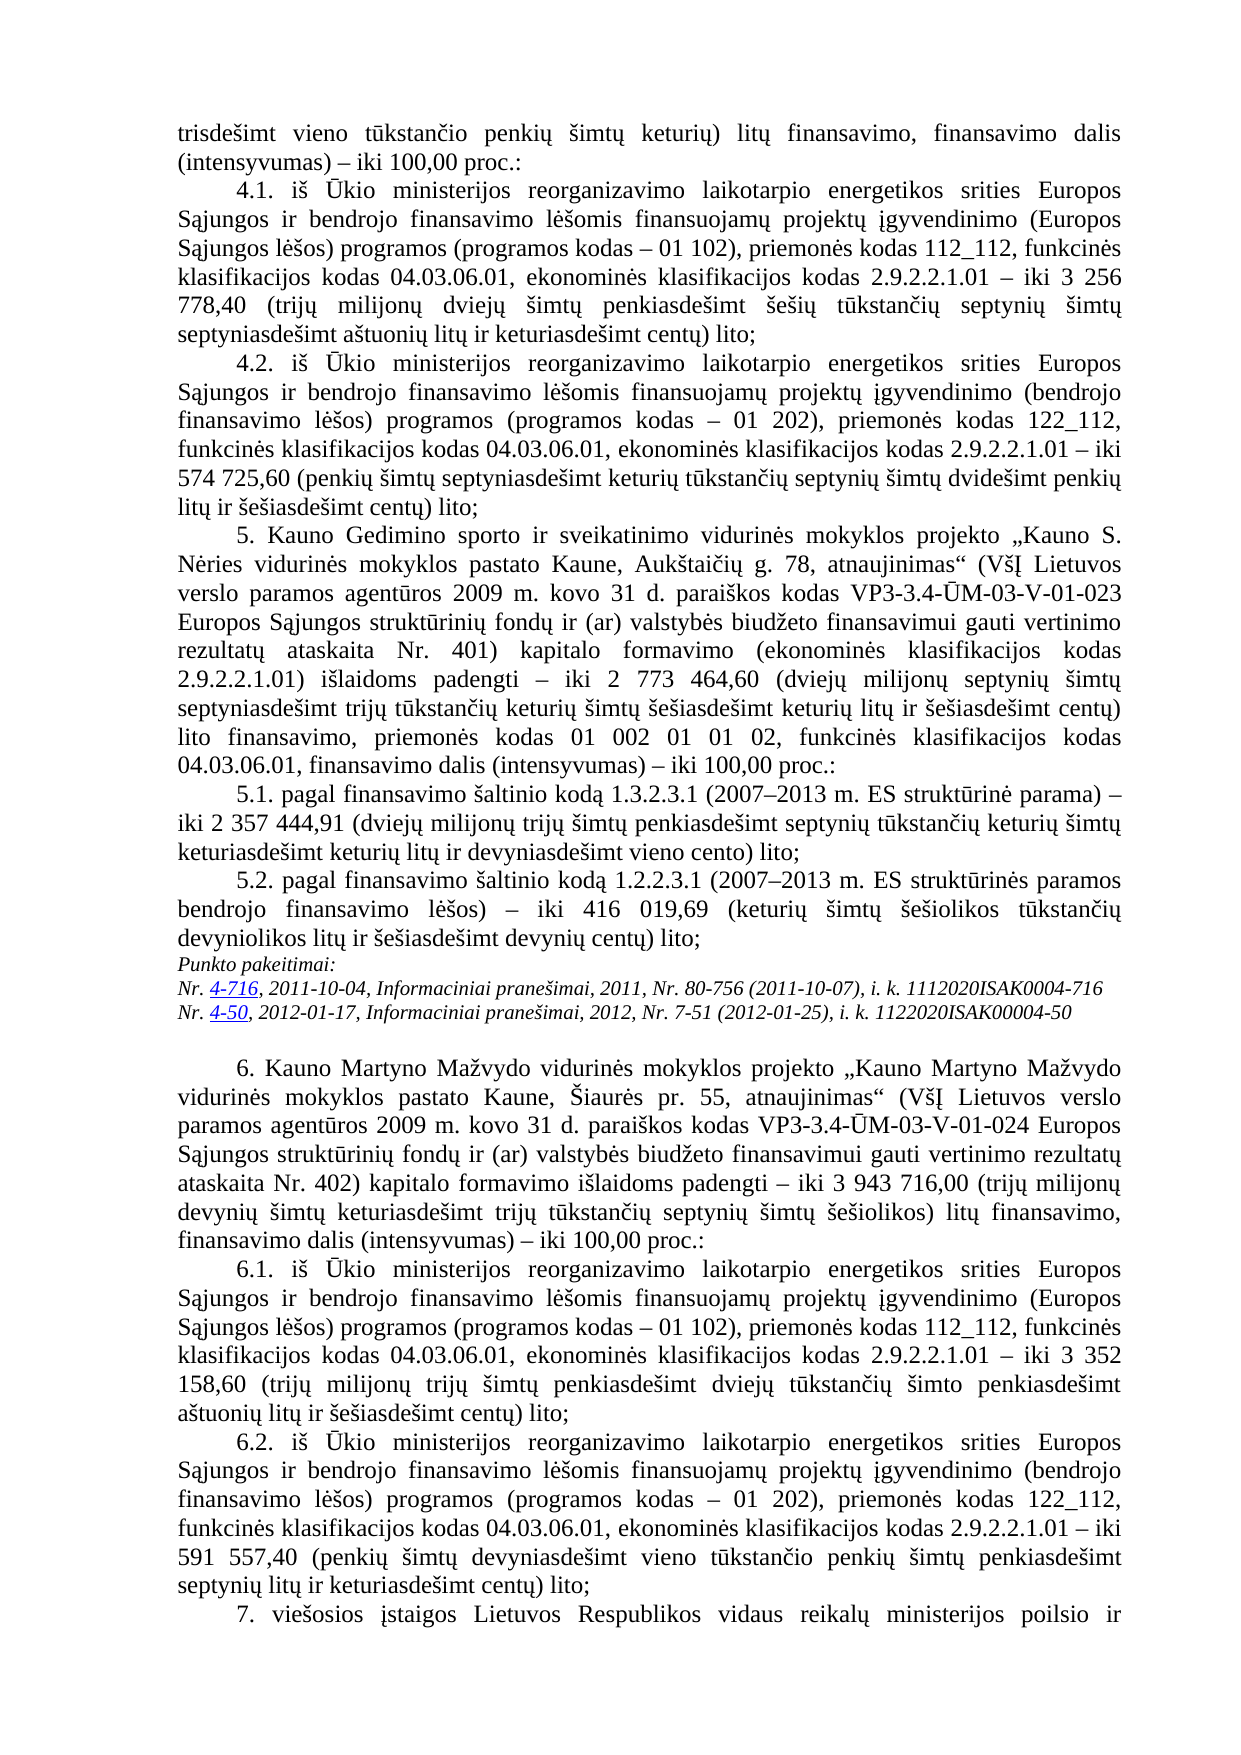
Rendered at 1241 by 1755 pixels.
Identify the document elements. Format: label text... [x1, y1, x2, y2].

text trisdešimt vieno tūkstančio penkių šimtų keturių) litų finansavimo, finansavimo dalis (intensyvumas) – iki 100,00 proc.: [177, 118, 1122, 176]
text 5.2. pagal finansavimo šaltinio kodą 1.2.2.3.1 (2007–2013 m. ES struktūrinės paramos bendrojo finansavimo lėšos) – iki 416 019,69 (keturių šimtų šešiolikos tūkstančių devyniolikos litų ir šešiasdešimt devynių centų) lito; [177, 866, 1122, 952]
text 7. viešosios įstaigos Lietuvos Respublikos vidaus reikalų ministerijos poilsio ir [177, 1599, 1122, 1628]
text 4.1. iš Ūkio ministerijos reorganizavimo laikotarpio energetikos srities Europos Sąjungos ir bendrojo finansavimo lėšomis finansuojamų projektų įgyvendinimo (Europos Sąjungos lėšos) programos (programos kodas – 01 102), priemonės kodas 112_112, funkcinės klasifikacijos kodas 04.03.06.01, ekonominės klasifikacijos kodas 2.9.2.2.1.01 – iki 3 256 778,40 (trijų milijonų dviejų šimtų penkiasdešimt šešių tūkstančių septynių šimtų septyniasdešimt aštuonių litų ir keturiasdešimt centų) lito; [177, 176, 1122, 348]
text 6.1. iš Ūkio ministerijos reorganizavimo laikotarpio energetikos srities Europos Sąjungos ir bendrojo finansavimo lėšomis finansuojamų projektų įgyvendinimo (Europos Sąjungos lėšos) programos (programos kodas – 01 102), priemonės kodas 112_112, funkcinės klasifikacijos kodas 04.03.06.01, ekonominės klasifikacijos kodas 2.9.2.2.1.01 – iki 3 352 158,60 (trijų milijonų trijų šimtų penkiasdešimt dviejų tūkstančių šimto penkiasdešimt aštuonių litų ir šešiasdešimt centų) lito; [177, 1254, 1122, 1427]
text 6.2. iš Ūkio ministerijos reorganizavimo laikotarpio energetikos srities Europos Sąjungos ir bendrojo finansavimo lėšomis finansuojamų projektų įgyvendinimo (bendrojo finansavimo lėšos) programos (programos kodas – 01 202), priemonės kodas 122_112, funkcinės klasifikacijos kodas 04.03.06.01, ekonominės klasifikacijos kodas 2.9.2.2.1.01 – iki 591 557,40 (penkių šimtų devyniasdešimt vieno tūkstančio penkių šimtų penkiasdešimt septynių litų ir keturiasdešimt centų) lito; [177, 1427, 1122, 1599]
text 4.2. iš Ūkio ministerijos reorganizavimo laikotarpio energetikos srities Europos Sąjungos ir bendrojo finansavimo lėšomis finansuojamų projektų įgyvendinimo (bendrojo finansavimo lėšos) programos (programos kodas – 01 202), priemonės kodas 122_112, funkcinės klasifikacijos kodas 04.03.06.01, ekonominės klasifikacijos kodas 2.9.2.2.1.01 – iki 574 725,60 (penkių šimtų septyniasdešimt keturių tūkstančių septynių šimtų dvidešimt penkių litų ir šešiasdešimt centų) lito; [177, 348, 1122, 521]
text 5. Kauno Gedimino sporto ir sveikatinimo vidurinės mokyklos projekto „Kauno S. Nėries vidurinės mokyklos pastato Kaune, Aukštaičių g. 78, atnaujinimas“ (VšĮ Lietuvos verslo paramos agentūros 2009 m. kovo 31 d. paraiškos kodas VP3-3.4-ŪM-03-V-01-023 Europos Sąjungos struktūrinių fondų ir (ar) valstybės biudžeto finansavimui gauti vertinimo rezultatų ataskaita Nr. 401) kapitalo formavimo (ekonominės klasifikacijos kodas 2.9.2.2.1.01) išlaidoms padengti – iki 2 773 464,60 (dviejų milijonų septynių šimtų septyniasdešimt trijų tūkstančių keturių šimtų šešiasdešimt keturių litų ir šešiasdešimt centų) lito finansavimo, priemonės kodas 01 002 01 01 02, funkcinės klasifikacijos kodas 04.03.06.01, finansavimo dalis (intensyvumas) – iki 100,00 proc.: [177, 521, 1122, 779]
text 5.1. pagal finansavimo šaltinio kodą 1.3.2.3.1 (2007–2013 m. ES struktūrinė parama) – iki 2 357 444,91 (dviejų milijonų trijų šimtų penkiasdešimt septynių tūkstančių keturių šimtų keturiasdešimt keturių litų ir devyniasdešimt vieno cento) lito; [177, 779, 1122, 866]
text Nr. 4-50, 2012-01-17, Informaciniai pranešimai, 2012, Nr. 7-51 (2012-01-25), i. k. 1122020ISAK00004-50 [177, 1000, 1122, 1024]
text Nr. 4-716, 2011-10-04, Informaciniai pranešimai, 2011, Nr. 80-756 (2011-10-07), i. k. 1112020ISAK0004-716 [177, 976, 1122, 1000]
text 6. Kauno Martyno Mažvydo vidurinės mokyklos projekto „Kauno Martyno Mažvydo vidurinės mokyklos pastato Kaune, Šiaurės pr. 55, atnaujinimas“ (VšĮ Lietuvos verslo paramos agentūros 2009 m. kovo 31 d. paraiškos kodas VP3-3.4-ŪM-03-V-01-024 Europos Sąjungos struktūrinių fondų ir (ar) valstybės biudžeto finansavimui gauti vertinimo rezultatų ataskaita Nr. 402) kapitalo formavimo išlaidoms padengti – iki 3 943 716,00 (trijų milijonų devynių šimtų keturiasdešimt trijų tūkstančių septynių šimtų šešiolikos) litų finansavimo, finansavimo dalis (intensyvumas) – iki 100,00 proc.: [177, 1053, 1122, 1254]
text Punkto pakeitimai: [177, 952, 1122, 976]
